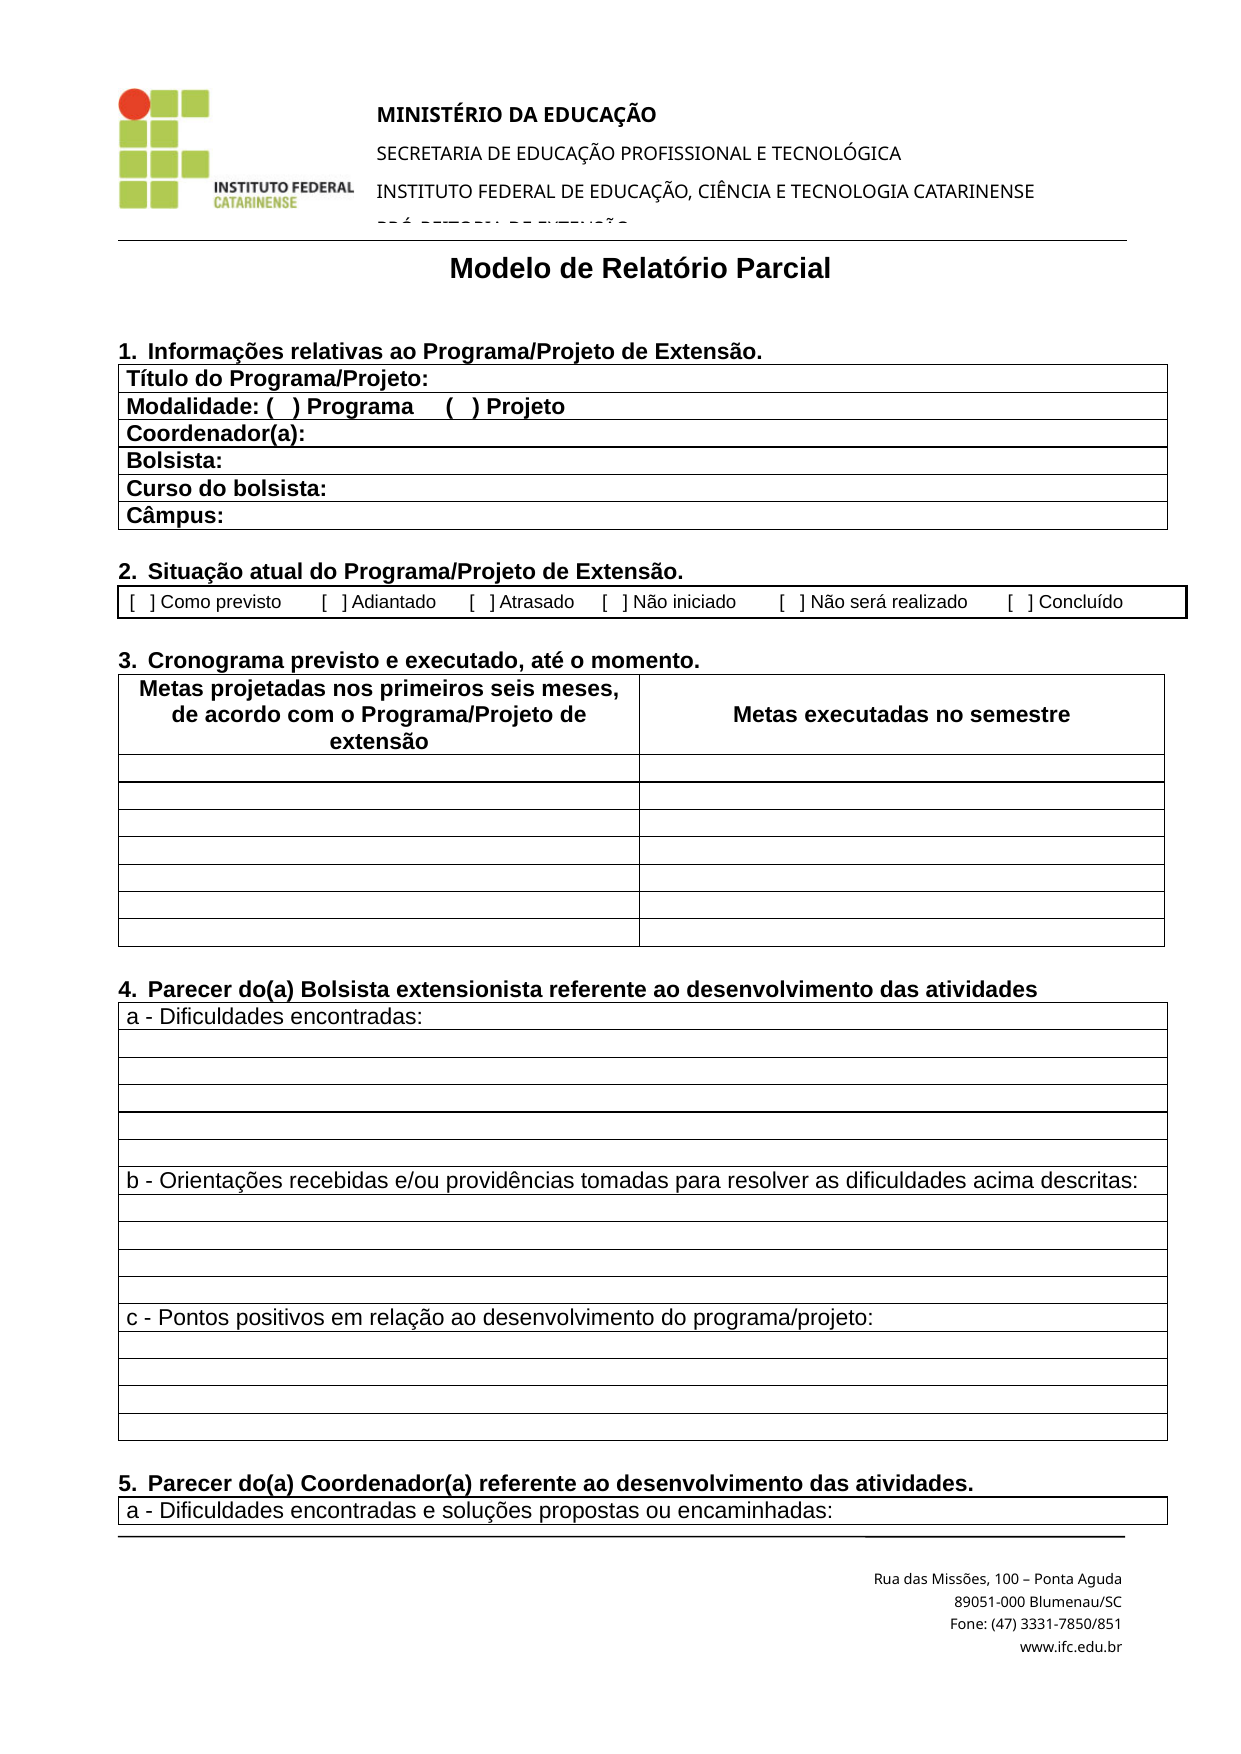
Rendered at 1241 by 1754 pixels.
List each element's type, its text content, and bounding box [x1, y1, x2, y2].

table_cell [119, 1113, 1167, 1139]
table_cell [640, 783, 1164, 809]
table_cell Curso do bolsista: [119, 475, 1167, 501]
table_cell [119, 1386, 1167, 1413]
table_cell [119, 1332, 1167, 1358]
table_cell [119, 1058, 1167, 1084]
table_cell [640, 892, 1164, 918]
table_header Metas projetadas nos primeiros seis meses, de acordo com o Programa/Projeto de extensão [119, 675, 639, 754]
list Cronograma previsto e executado, até o momento. [118, 647, 1163, 674]
table_header [ ] Não será realizado [768, 587, 1002, 617]
table_header [ ] Como previsto [119, 587, 310, 617]
table_cell [119, 1030, 1167, 1057]
table_cell [119, 865, 639, 891]
table_cell b - Orientações recebidas e/ou providências tomadas para resolver as dificuldades acima descritas: [119, 1167, 1167, 1194]
table_cell [119, 1195, 1167, 1221]
table_cell [640, 755, 1164, 781]
table_cell [119, 919, 639, 946]
table_cell Coordenador(a): [119, 420, 1167, 446]
table_header Metas executadas no semestre [640, 675, 1164, 754]
table_cell [119, 1222, 1167, 1248]
list Parecer do(a) Coordenador(a) referente ao desenvolvimento das atividades. [118, 1470, 1163, 1496]
table_cell [119, 1250, 1167, 1276]
table_cell [119, 837, 639, 863]
table_cell [640, 837, 1164, 863]
table_cell Bolsista: [119, 448, 1167, 474]
table_header [ ] Atrasado [458, 587, 591, 617]
list Informações relativas ao Programa/Projeto de Extensão. [118, 338, 1089, 364]
table_cell [119, 1140, 1167, 1166]
table_cell [119, 892, 639, 918]
table_cell [119, 810, 639, 836]
table_cell [119, 755, 639, 781]
table_header [ ] Não iniciado [591, 587, 768, 617]
list Parecer do(a) Bolsista extensionista referente ao desenvolvimento das atividades [118, 976, 1163, 1002]
table_cell Modalidade: ( ) Programa ( ) Projeto [119, 393, 1167, 419]
table_cell [119, 1359, 1167, 1385]
table_cell [640, 919, 1164, 946]
table_cell [119, 1414, 1167, 1440]
table_header [ ] Concluído [1002, 587, 1185, 617]
list Situação atual do Programa/Projeto de Extensão. [118, 558, 1089, 585]
table_cell [640, 865, 1164, 891]
table_header a - Dificuldades encontradas: [119, 1003, 1167, 1029]
table_cell c - Pontos positivos em relação ao desenvolvimento do programa/projeto: [119, 1304, 1167, 1331]
table_header a - Dificuldades encontradas e soluções propostas ou encaminhadas: [119, 1498, 1167, 1524]
text Modelo de Relatório Parcial [118, 251, 1163, 284]
table_cell [119, 1277, 1167, 1303]
table_cell Câmpus: [119, 502, 1167, 528]
table_header Título do Programa/Projeto: [119, 365, 1167, 392]
table_header [ ] Adiantado [310, 587, 458, 617]
table_cell [119, 1085, 1167, 1111]
table_cell [119, 783, 639, 809]
table_cell [640, 810, 1164, 836]
